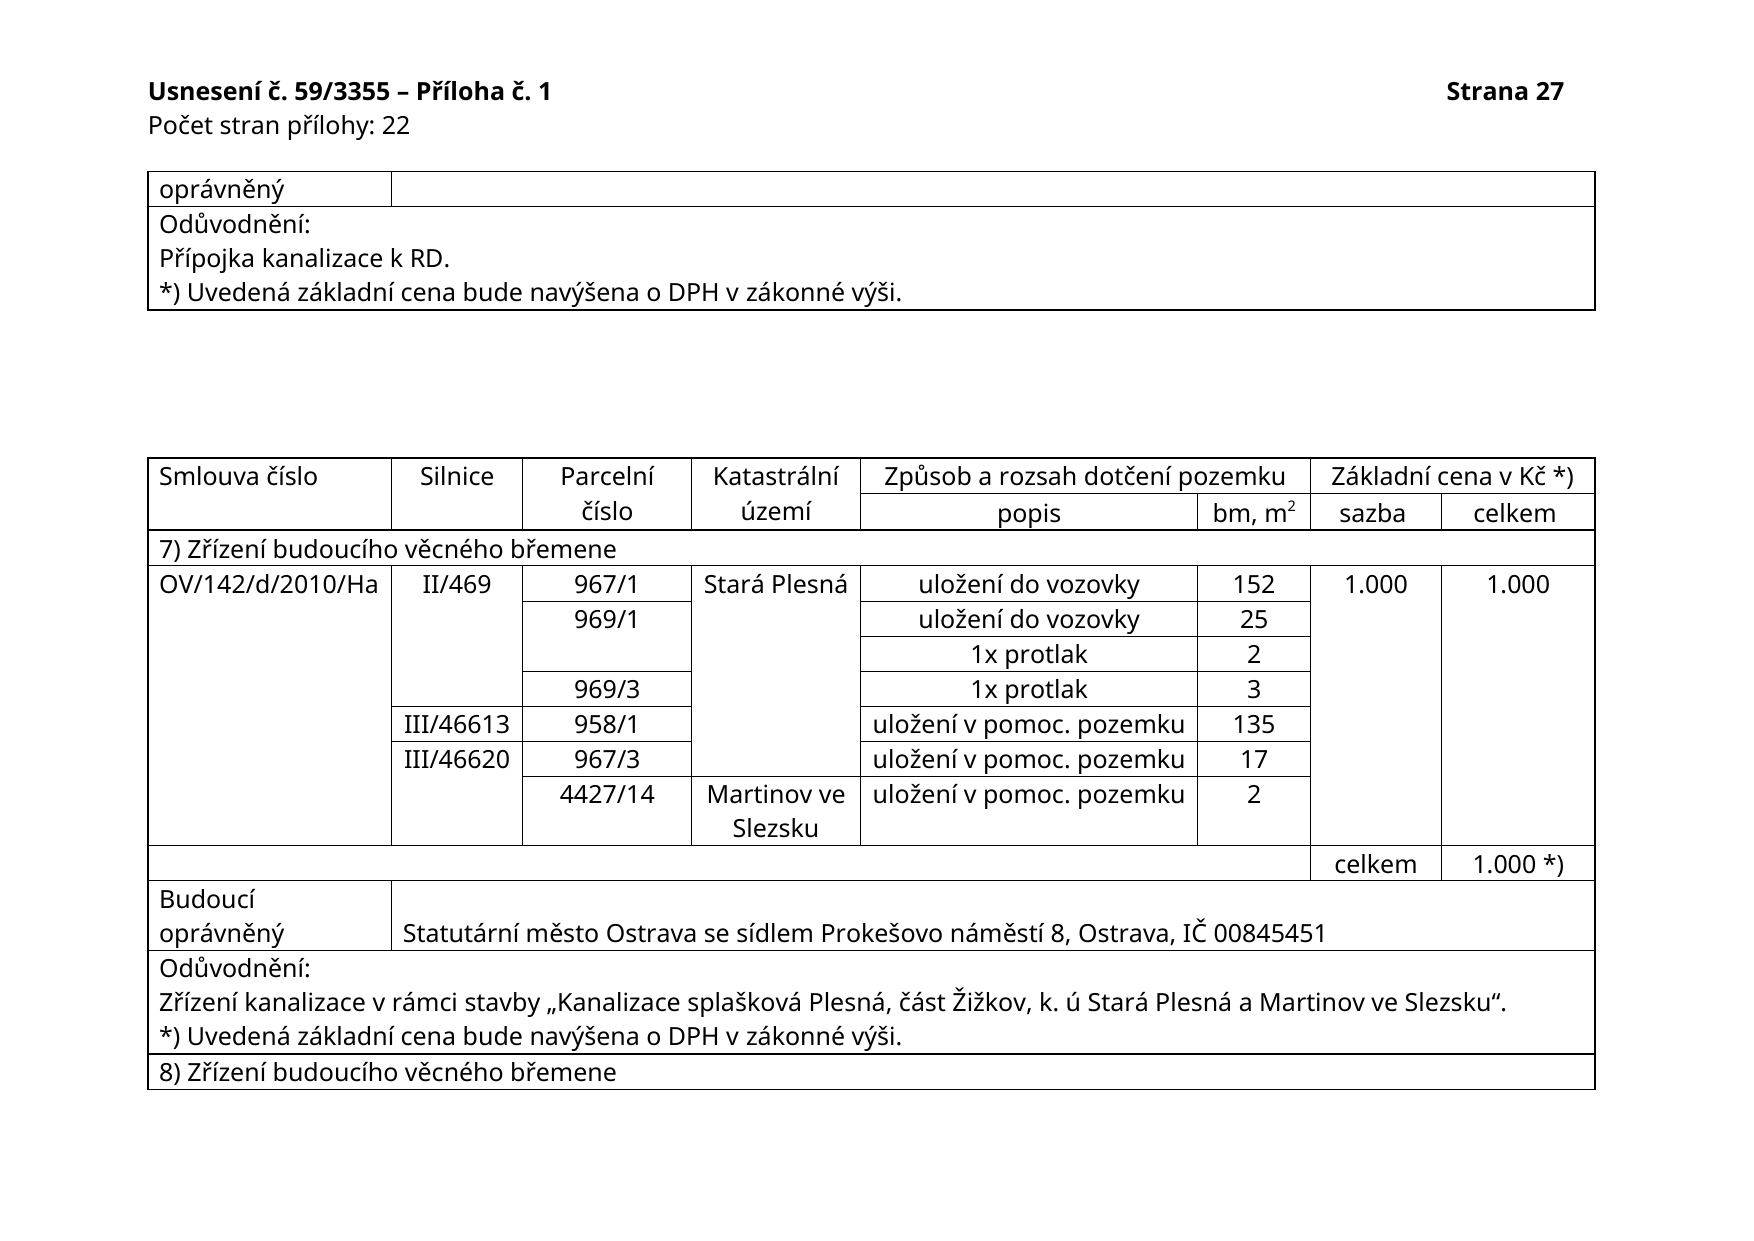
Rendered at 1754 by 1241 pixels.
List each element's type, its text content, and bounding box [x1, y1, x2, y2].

table_cell Odůvodnění: Zřízení kanalizace v rámci stavby „Kanalizace splašková Plesná, část Žižkov, k. ú Stará Plesná a Martinov ve Slezsku“. *) Uvedená základní cena bude navýšena o DPH v zákonné výši. [149, 951, 1594, 1053]
table_cell uložení v pomoc. pozemku [861, 777, 1197, 845]
table_cell uložení v pomoc. pozemku [861, 742, 1197, 776]
table_cell 2 [1198, 777, 1310, 845]
table_header Silnice [392, 459, 522, 529]
table_cell Statutární město Ostrava se sídlem Prokešovo náměstí 8, Ostrava, IČ 00845451 [392, 881, 1594, 949]
table_cell 969/3 [523, 672, 691, 706]
table_header Parcelní číslo [523, 459, 691, 529]
table_cell 3 [1198, 672, 1310, 706]
table_cell [392, 172, 1594, 206]
table_cell bm, m2 [1198, 494, 1310, 529]
table_cell 25 [1198, 602, 1310, 636]
table_cell 135 [1198, 707, 1310, 741]
table_cell Martinov ve Slezsku [692, 777, 860, 845]
table_cell OV/142/d/2010/Ha [149, 566, 391, 845]
table_header Způsob a rozsah dotčení pozemku [861, 459, 1310, 493]
table_cell 1.000 [1442, 566, 1594, 845]
table_cell II/469 [392, 566, 522, 706]
table_cell 1x protlak [861, 637, 1197, 671]
table_header Smlouva číslo [149, 459, 391, 529]
table_cell 1x protlak [861, 672, 1197, 706]
table_cell 4427/14 [523, 777, 691, 845]
table_cell 967/3 [523, 742, 691, 776]
table_cell oprávněný [149, 172, 391, 206]
table_header Katastrální území [692, 459, 860, 529]
table_cell celkem [1311, 846, 1441, 880]
table_cell Odůvodnění: Přípojka kanalizace k RD. *) Uvedená základní cena bude navýšena o DPH v zákonné výši. [149, 207, 1594, 309]
table_cell sazba [1311, 494, 1441, 529]
table_cell 1.000 *) [1442, 846, 1594, 880]
table_cell III/46613 [392, 707, 522, 741]
table_cell 969/1 [523, 602, 691, 671]
table_cell uložení v pomoc. pozemku [861, 707, 1197, 741]
table_cell uložení do vozovky [861, 602, 1197, 636]
table_cell 967/1 [523, 566, 691, 601]
table_cell 17 [1198, 742, 1310, 776]
table_header Základní cena v Kč *) [1311, 459, 1594, 493]
table_cell popis [861, 494, 1197, 529]
table_cell 958/1 [523, 707, 691, 741]
table_cell celkem [1442, 494, 1594, 529]
table_cell Budoucí oprávněný [149, 881, 391, 949]
table_cell 2 [1198, 637, 1310, 671]
table_cell 152 [1198, 566, 1310, 601]
table_cell 7) Zřízení budoucího věcného břemene [149, 531, 1594, 565]
table_cell uložení do vozovky [861, 566, 1197, 601]
table_cell III/46620 [392, 742, 522, 845]
table_cell 8) Zřízení budoucího věcného břemene [149, 1055, 1594, 1089]
table_cell [149, 846, 1310, 880]
table_cell Stará Plesná [692, 566, 860, 776]
table_cell 1.000 [1311, 566, 1441, 845]
